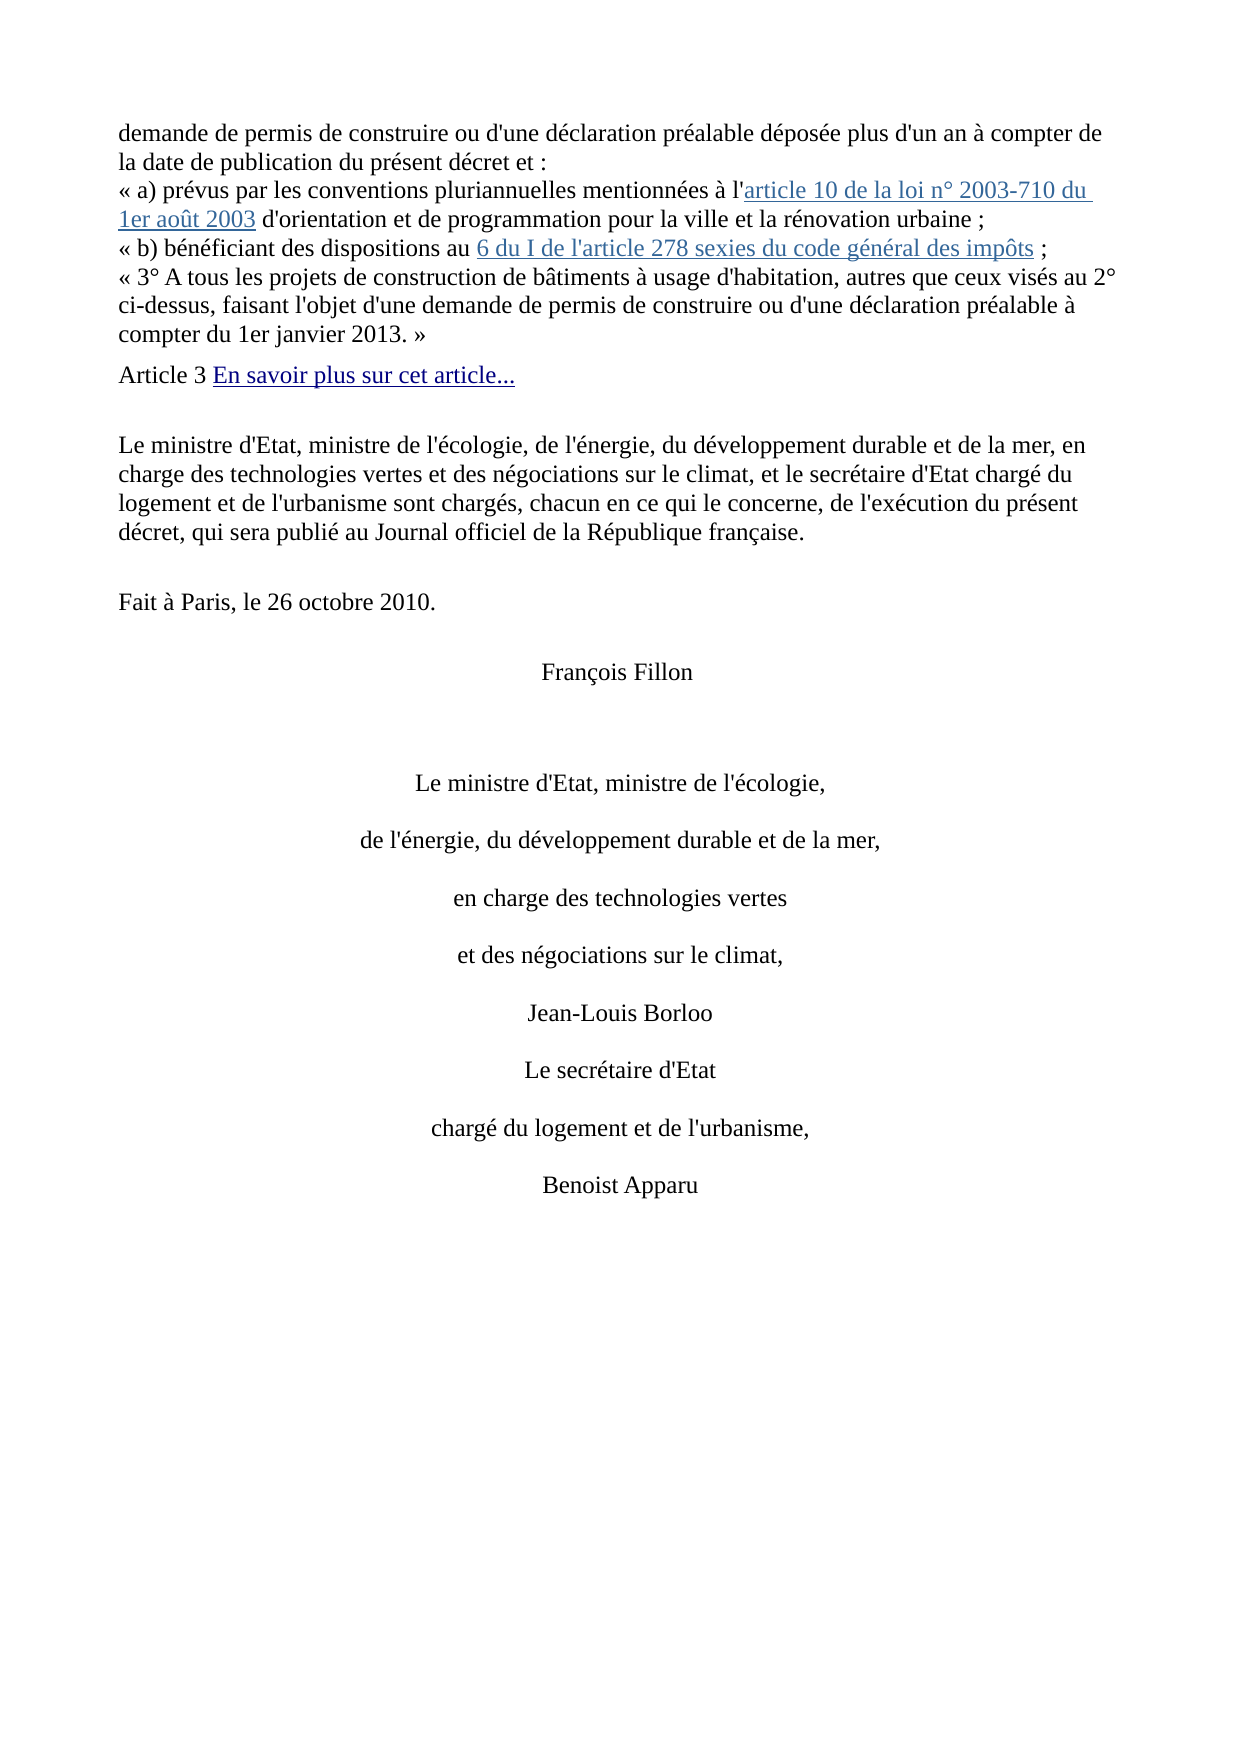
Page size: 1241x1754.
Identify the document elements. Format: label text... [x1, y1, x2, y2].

text Article 3 En savoir plus sur cet article... [118, 361, 1122, 389]
text demande de permis de construire ou d'une déclaration préalable déposée plus d'un an à compter de la date de publication du présent décret et : « a) prévus par les conventions pluriannuelles mentionnées à l'article 10 de la loi n° 2003-710 du 1er août 2003 d'orientation et de programmation pour la ville et la rénovation urbaine ; « b) bénéficiant des dispositions au 6 du I de l'article 278 sexies du code général des impôts ; « 3° A tous les projets de construction de bâtiments à usage d'habitation, autres que ceux visés au 2° ci-dessus, faisant l'objet d'une demande de permis de construire ou d'une déclaration préalable à compter du 1er janvier 2013. » [118, 118, 1122, 348]
text Le ministre d'Etat, ministre de l'écologie, de l'énergie, du développement durable et de la mer, en charge des technologies vertes et des négociations sur le climat, Jean-Louis Borloo Le secrétaire d'Etat chargé du logement et de l'urbanisme, Benoist Apparu [118, 739, 1122, 1199]
text François Fillon [118, 628, 1122, 686]
text Le ministre d'Etat, ministre de l'écologie, de l'énergie, du développement durable et de la mer, en charge des technologies vertes et des négociations sur le climat, et le secrétaire d'Etat chargé du logement et de l'urbanisme sont chargés, chacun en ce qui le concerne, de l'exécution du présent décret, qui sera publié au Journal officiel de la République française. [118, 402, 1122, 546]
text Fait à Paris, le 26 octobre 2010. [118, 558, 1122, 616]
